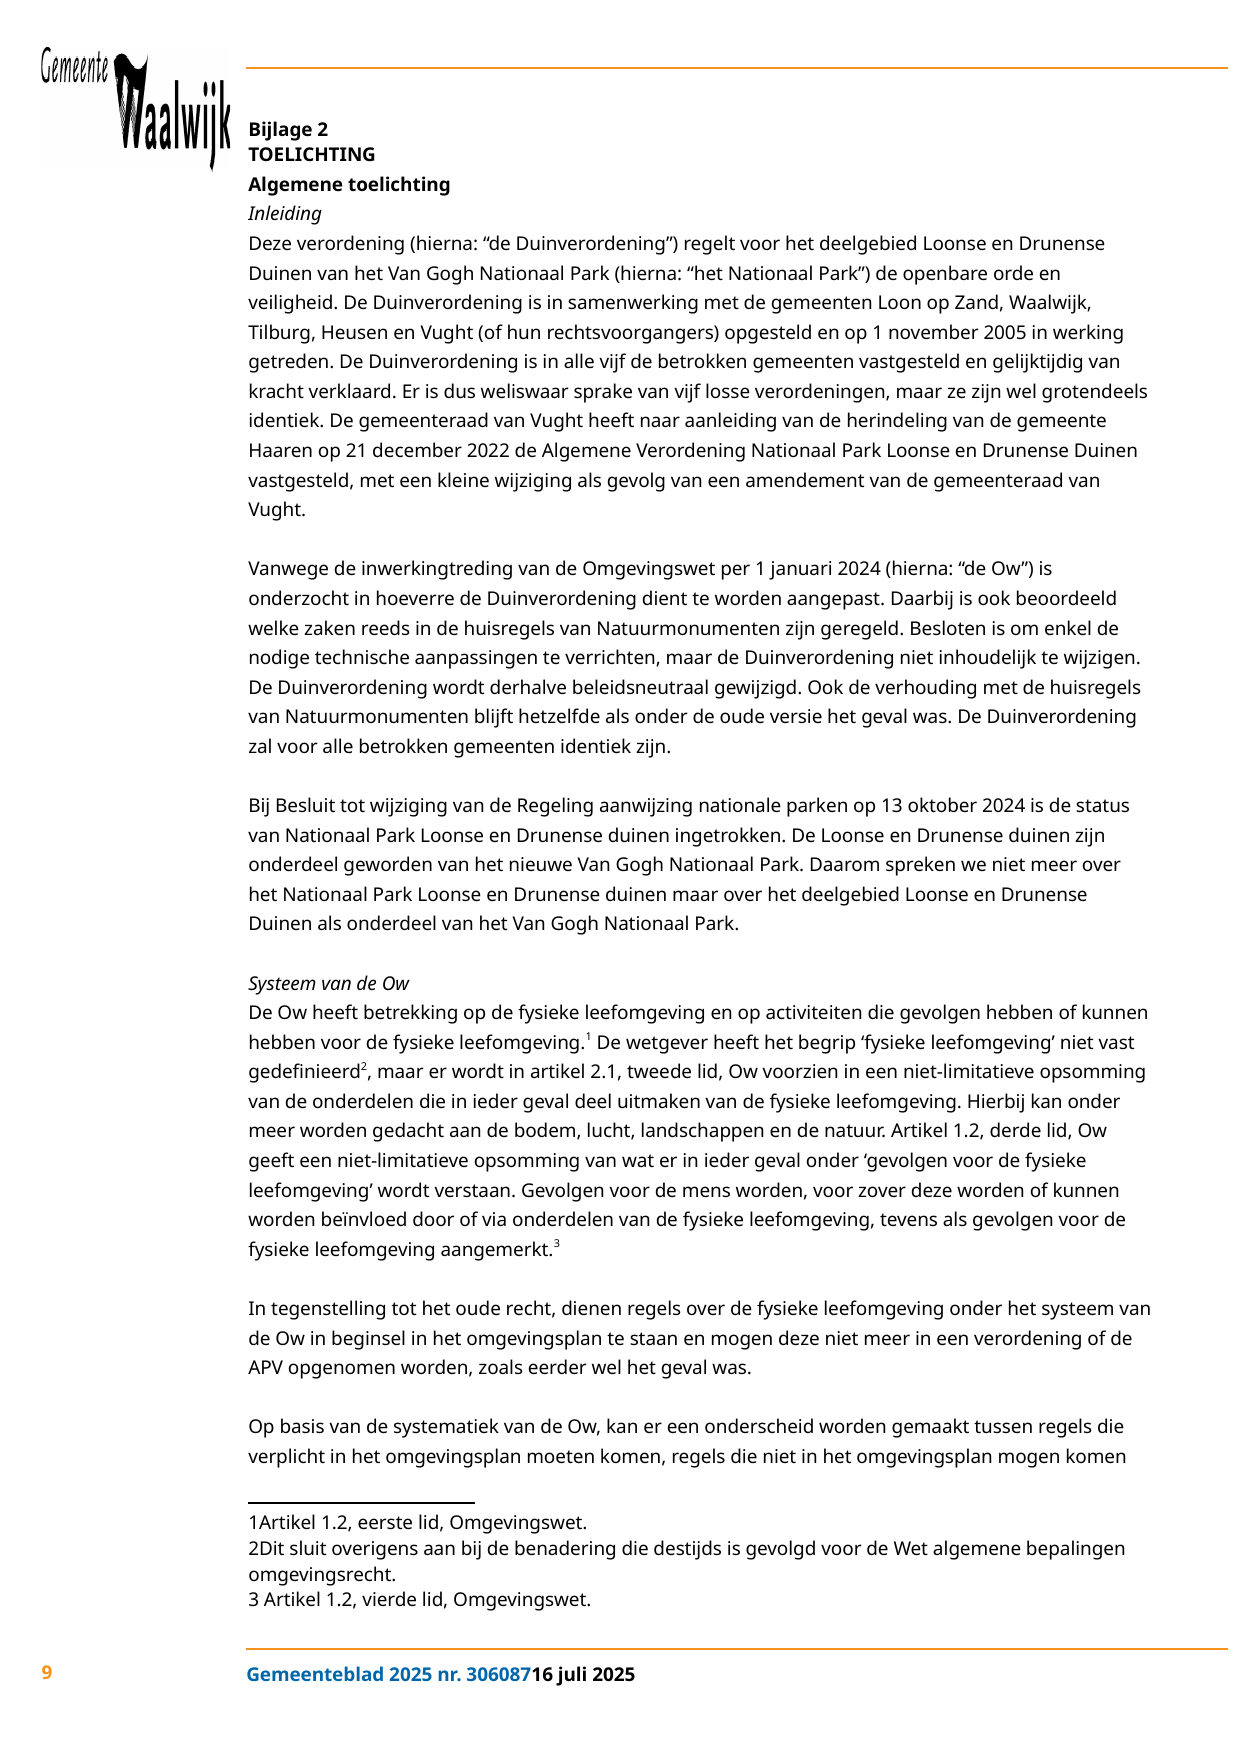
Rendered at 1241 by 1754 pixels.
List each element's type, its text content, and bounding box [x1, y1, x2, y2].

text Bij Besluit tot wijziging van de Regeling aanwijzing nationale parken op 13 oktober 2024 is de status van Nationaal Park Loonse en Drunense duinen ingetrokken. De Loonse en Drunense duinen zijn onderdeel geworden van het nieuwe Van Gogh Nationaal Park. Daarom spreken we niet meer over het Nationaal Park Loonse en Drunense duinen maar over het deelgebied Loonse en Drunense Duinen als onderdeel van het Van Gogh Nationaal Park. [248, 792, 1152, 936]
text Algemene toelichting [248, 171, 1152, 197]
text Artikel 1.2, eerste lid, Omgevingswet. [248, 1509, 1152, 1535]
text Bijlage 2 [248, 116, 1152, 141]
picture [41, 47, 231, 172]
text Vanwege de inwerkingtreding van de Omgevingswet per 1 januari 2024 (hierna: “de Ow”) is onderzocht in hoeverre de Duinverordening dient te worden aangepast. Daarbij is ook beoordeeld welke zaken reeds in de huisregels van Natuurmonumenten zijn geregeld. Besloten is om enkel de nodige technische aanpassingen te verrichten, maar de Duinverordening niet inhoudelijk te wijzigen. De Duinverordening wordt derhalve beleidsneutraal gewijzigd. Ook de verhouding met de huisregels van Natuurmonumenten blijft hetzelfde als onder de oude versie het geval was. De Duinverordening zal voor alle betrokken gemeenten identiek zijn. [248, 556, 1152, 759]
text De Ow heeft betrekking op de fysieke leefomgeving en op activiteiten die gevolgen hebben of kunnen hebben voor de fysieke leefomgeving. De wetgever heeft het begrip ‘fysieke leefomgeving’ niet vast gedefinieerd, maar er wordt in artikel 2.1, tweede lid, Ow voorzien in een niet-limitatieve opsomming van de onderdelen die in ieder geval deel uitmaken van de fysieke leefomgeving. Hierbij kan onder meer worden gedacht aan de bodem, lucht, landschappen en de natuur. Artikel 1.2, derde lid, Ow geeft een niet-limitatieve opsomming van wat er in ieder geval onder ‘gevolgen voor de fysieke leefomgeving’ wordt verstaan. Gevolgen voor de mens worden, voor zover deze worden of kunnen worden beïnvloed door of via onderdelen van de fysieke leefomgeving, tevens als gevolgen voor de fysieke leefomgeving aangemerkt. [248, 999, 1152, 1262]
text Systeem van de Ow [248, 970, 1152, 996]
text Op basis van de systematiek van de Ow, kan er een onderscheid worden gemaakt tussen regels die verplicht in het omgevingsplan moeten komen, regels die niet in het omgevingsplan mogen komen [248, 1413, 1152, 1469]
text Dit sluit overigens aan bij de benadering die destijds is gevolgd voor de Wet algemene bepalingen omgevingsrecht. [248, 1535, 1152, 1586]
text Deze verordening (hierna: “de Duinverordening”) regelt voor het deelgebied Loonse en Drunense Duinen van het Van Gogh Nationaal Park (hierna: “het Nationaal Park”) de openbare orde en veiligheid. De Duinverordening is in samenwerking met de gemeenten Loon op Zand, Waalwijk, Tilburg, Heusen en Vught (of hun rechtsvoorgangers) opgesteld en op 1 november 2005 in werking getreden. De Duinverordening is in alle vijf de betrokken gemeenten vastgesteld en gelijktijdig van kracht verklaard. Er is dus weliswaar sprake van vijf losse verordeningen, maar ze zijn wel grotendeels identiek. De gemeenteraad van Vught heeft naar aanleiding van de herindeling van de gemeente Haaren op 21 december 2022 de Algemene Verordening Nationaal Park Loonse en Drunense Duinen vastgesteld, met een kleine wijziging als gevolg van een amendement van de gemeenteraad van Vught. [248, 230, 1152, 522]
text In tegenstelling tot het oude recht, dienen regels over de fysieke leefomgeving onder het systeem van de Ow in beginsel in het omgevingsplan te staan en mogen deze niet meer in een verordening of de APV opgenomen worden, zoals eerder wel het geval was. [248, 1295, 1152, 1380]
text Inleiding [248, 201, 1152, 226]
text TOELICHTING [248, 141, 1152, 167]
text Artikel 1.2, vierde lid, Omgevingswet. [248, 1586, 1152, 1612]
